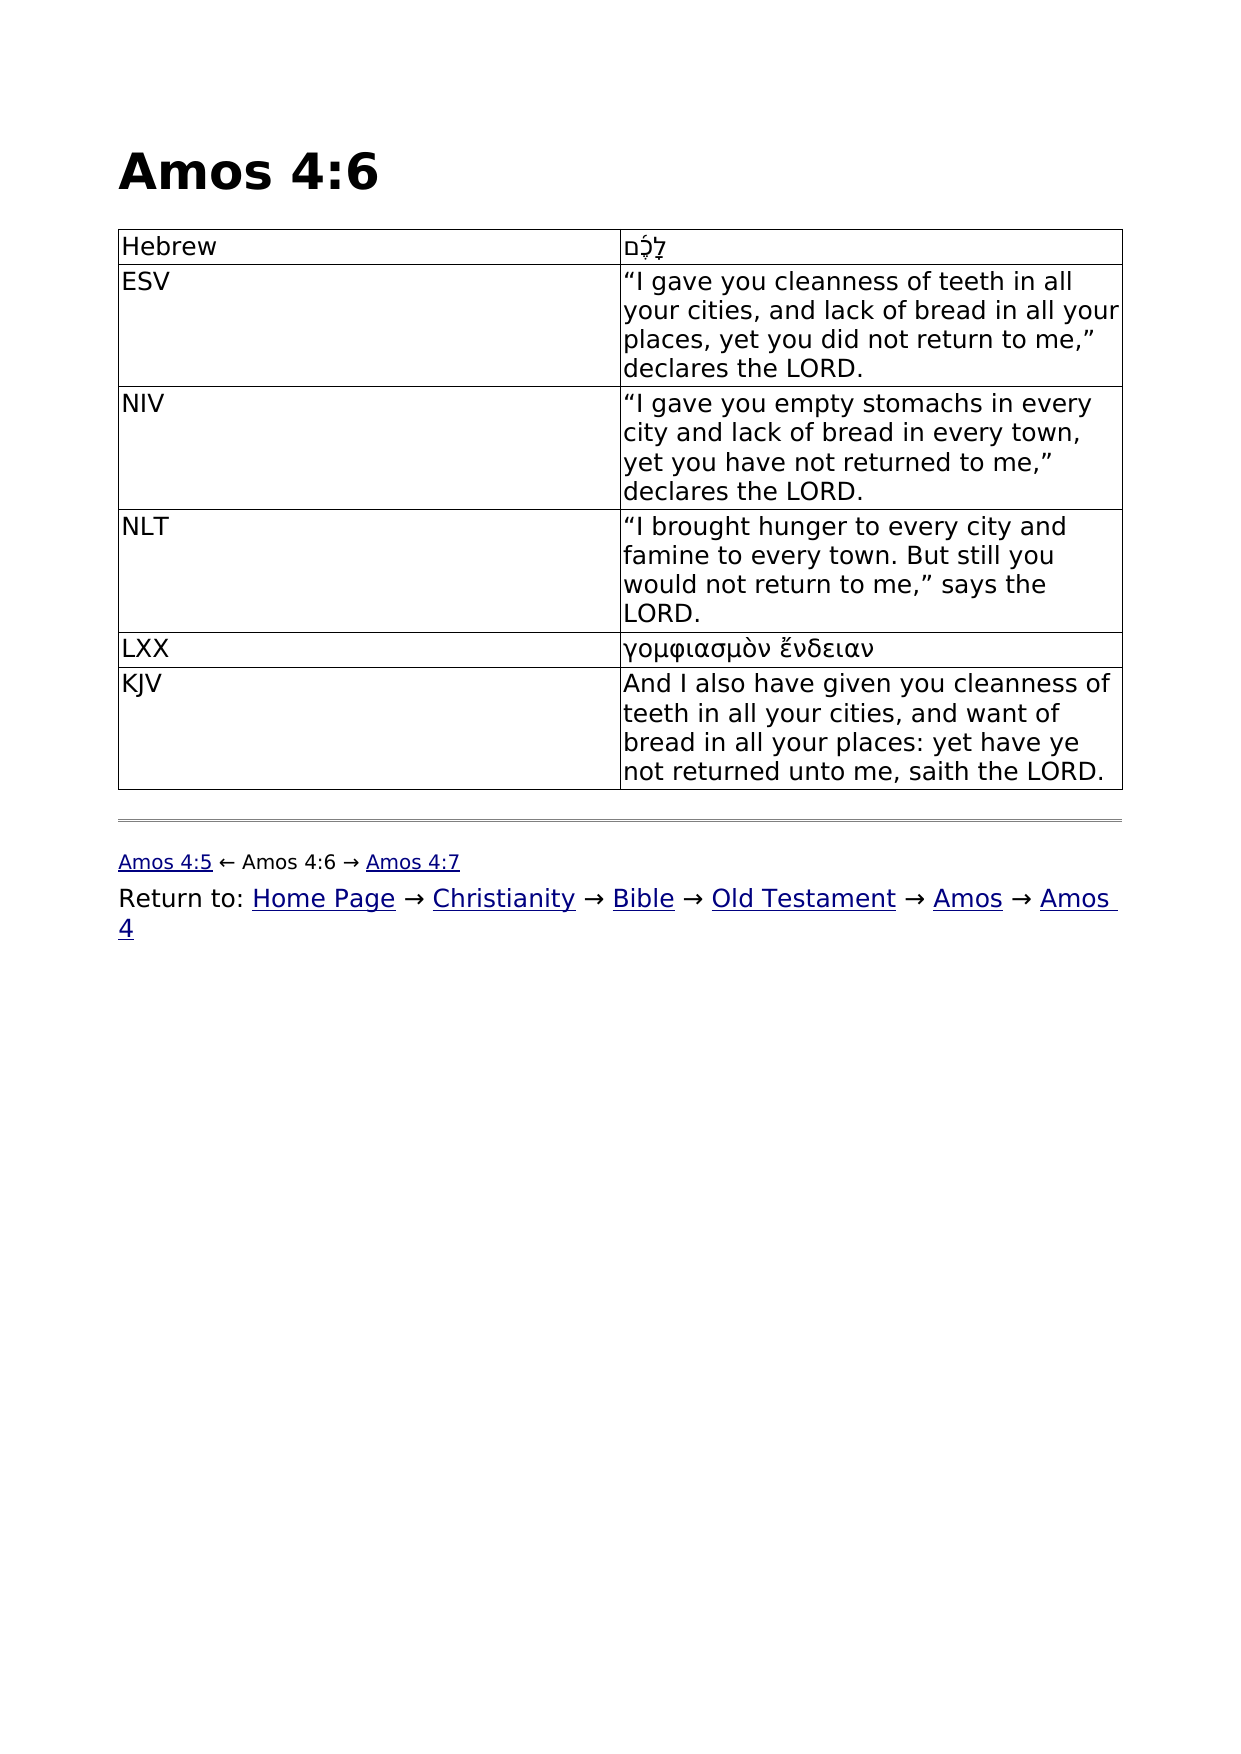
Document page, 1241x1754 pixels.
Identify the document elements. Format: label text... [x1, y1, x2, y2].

table_cell LXX [119, 633, 620, 667]
table_cell “I brought hunger to every city and famine to every town. But still you would not return to me,” says the LORD. [621, 510, 1122, 632]
table_header Hebrew [119, 230, 620, 264]
table_header לָכֶ֜ם [621, 230, 1122, 264]
text Amos 4:5 ← Amos 4:6 → Amos 4:7 [118, 851, 1122, 884]
table_cell NIV [119, 387, 620, 509]
table_cell “I gave you empty stomachs in every city and lack of bread in every town, yet you have not returned to me,” declares the LORD. [621, 387, 1122, 509]
subtitle Amos 4:6 [118, 143, 1122, 201]
table_cell NLT [119, 510, 620, 632]
table_cell γομφιασμὸν ἔνδειαν [621, 633, 1122, 667]
table_cell ESV [119, 265, 620, 386]
text Return to: Home Page → Christianity → Bible → Old Testament → Amos → Amos 4 [118, 884, 1122, 943]
table_cell “I gave you cleanness of teeth in all your cities, and lack of bread in all your places, yet you did not return to me,” declares the LORD. [621, 265, 1122, 386]
table_cell KJV [119, 668, 620, 789]
table_cell And I also have given you cleanness of teeth in all your cities, and want of bread in all your places: yet have ye not returned unto me, saith the LORD. [621, 668, 1122, 789]
